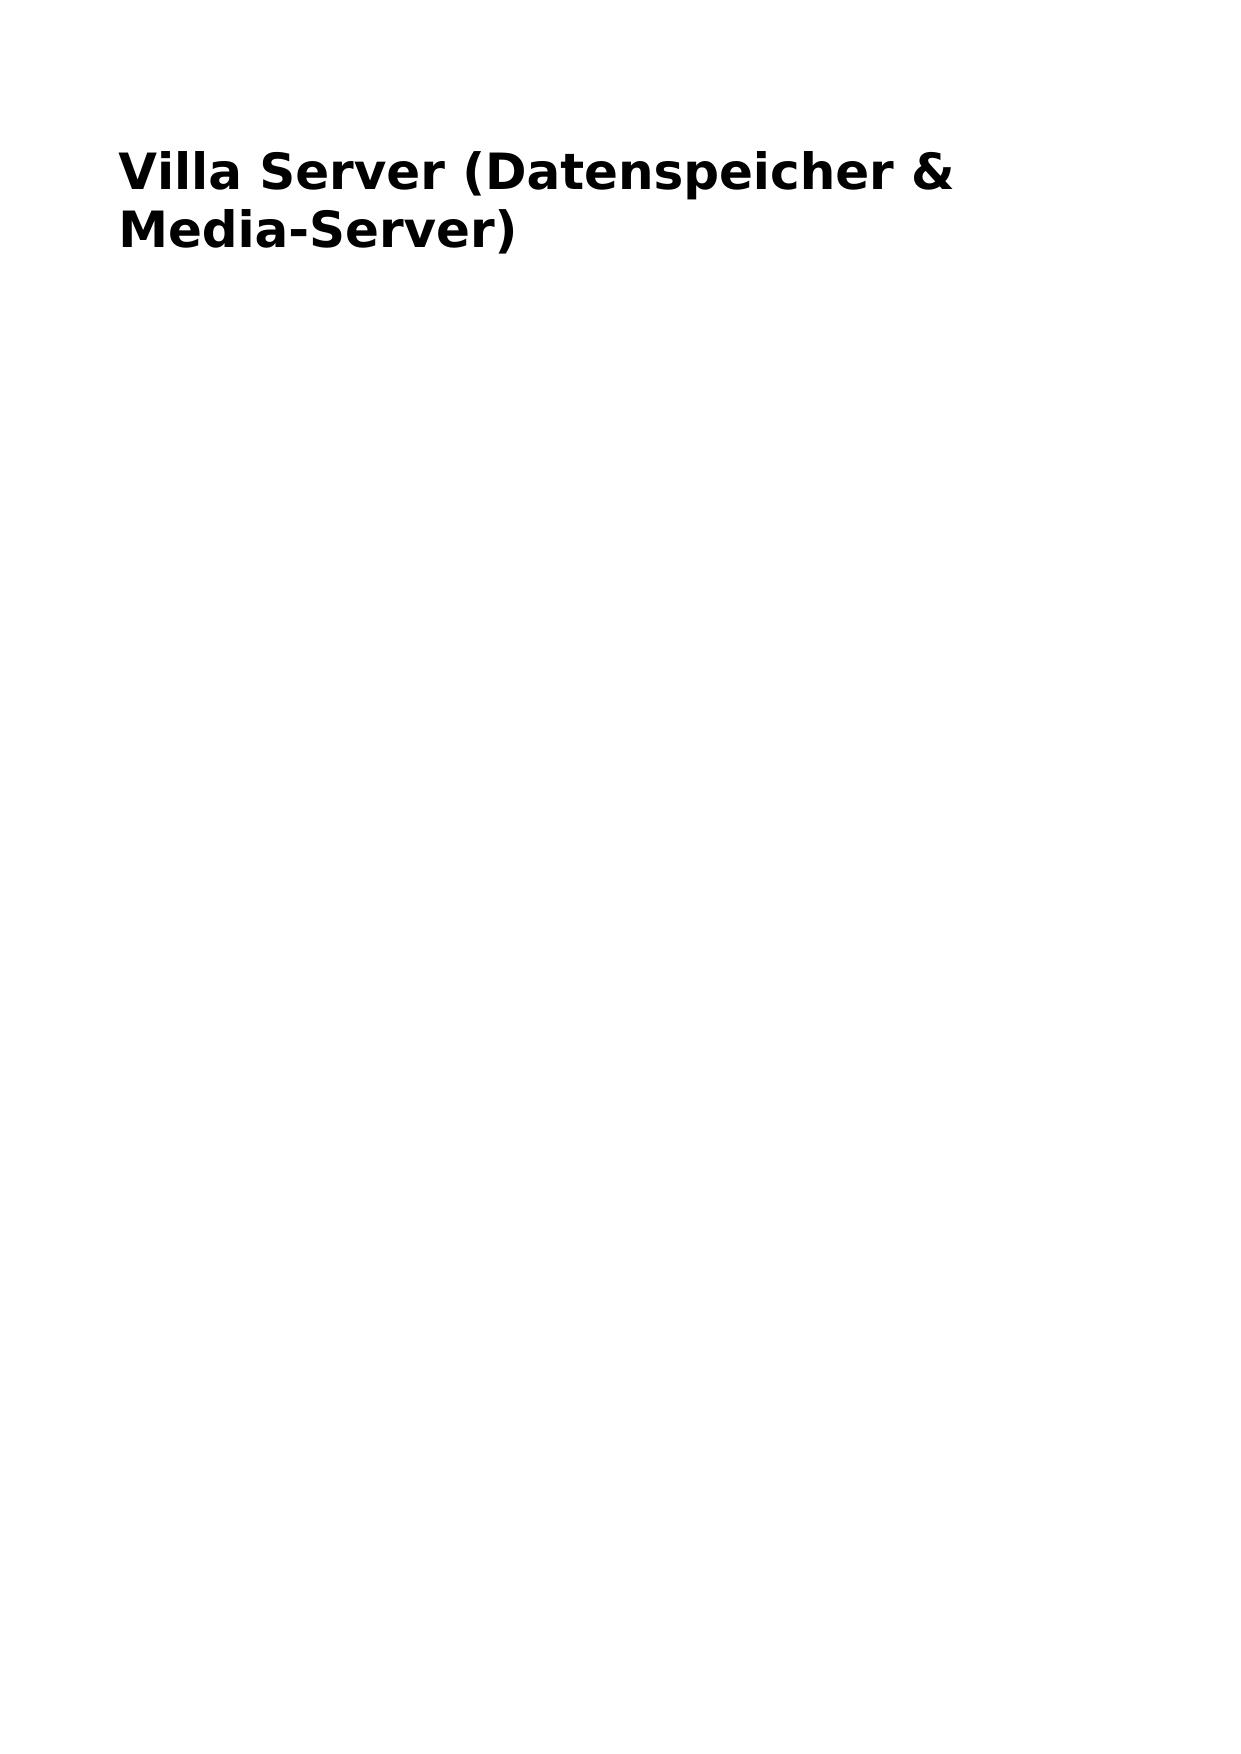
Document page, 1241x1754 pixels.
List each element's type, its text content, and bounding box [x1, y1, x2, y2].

subtitle Villa Server (Datenspeicher & Media-Server) [118, 143, 1122, 259]
